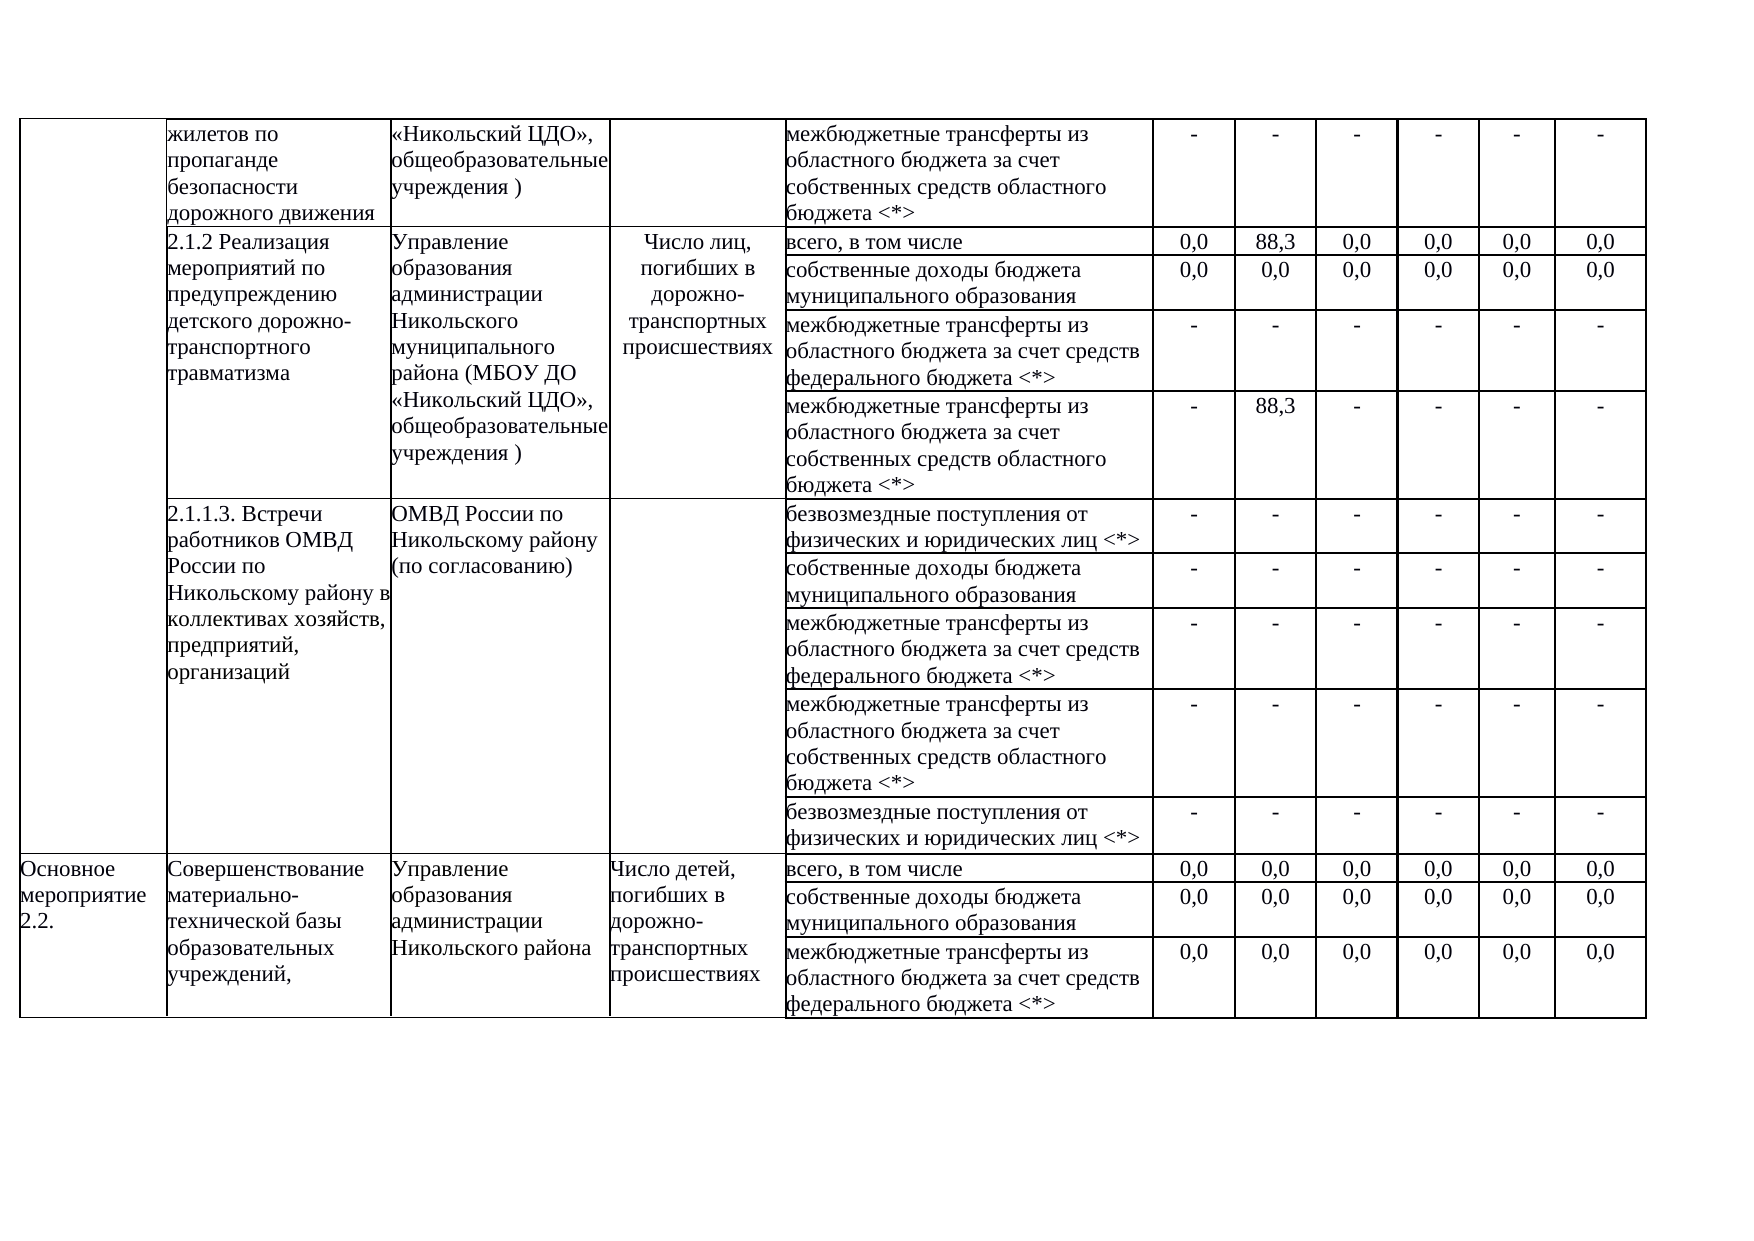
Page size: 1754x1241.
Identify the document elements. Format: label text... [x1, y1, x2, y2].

table_cell 0,0 [1556, 256, 1645, 309]
table_cell - [1480, 120, 1554, 226]
table_cell безвозмездные поступления от физических и юридических лиц <*> [787, 500, 1152, 552]
table_cell 0,0 [1480, 228, 1554, 254]
table_cell межбюджетные трансферты из областного бюджета за счет средств федерального бюджета <*> [787, 311, 1152, 390]
table_cell 0,0 [1317, 938, 1396, 1017]
table_cell Основное мероприятие 2.2. [21, 854, 167, 1017]
table_cell собственные доходы бюджета муниципального образования [787, 883, 1152, 936]
table_cell - [1317, 500, 1396, 552]
table_cell 0,0 [1399, 228, 1478, 254]
table_cell Число лиц, погибших в дорожно-транспортных происшествиях [611, 227, 785, 497]
table_cell собственные доходы бюджета муниципального образования [787, 554, 1152, 607]
table_cell - [1399, 500, 1478, 552]
table_cell 0,0 [1317, 883, 1396, 936]
table_cell 0,0 [1399, 256, 1478, 309]
table_cell 0,0 [1399, 855, 1478, 881]
table_cell 0,0 [1154, 938, 1234, 1017]
table_cell - [1399, 609, 1478, 688]
table_cell - [1317, 120, 1396, 226]
table_cell 2.1.1.3. Встречи работников ОМВД России по Никольскому району в коллективах хозяйств, предприятий, организаций [168, 499, 390, 852]
table_cell межбюджетные трансферты из областного бюджета за счет собственных средств областного бюджета <*> [787, 690, 1152, 796]
table_cell - [1236, 500, 1315, 552]
table_cell 0,0 [1317, 855, 1396, 881]
table_cell всего, в том числе [787, 228, 1152, 254]
table_cell - [1480, 500, 1554, 552]
table_cell 0,0 [1480, 256, 1554, 309]
table_cell - [1154, 554, 1234, 607]
table_cell - [1154, 500, 1234, 552]
table_cell 0,0 [1556, 228, 1645, 254]
table_cell 0,0 [1556, 938, 1645, 1017]
table_cell 88,3 [1236, 392, 1315, 497]
table_cell - [1556, 120, 1645, 226]
table_cell - [1399, 311, 1478, 390]
table_cell - [1236, 554, 1315, 607]
table_cell Совершенствование материально-технической базы образовательных учреждений, [167, 854, 391, 1017]
table_cell - [1236, 609, 1315, 688]
table_cell - [1154, 609, 1234, 688]
table_cell - [1399, 120, 1478, 226]
table_cell 88,3 [1236, 228, 1315, 254]
table_cell - [1317, 554, 1396, 607]
table_cell - [1480, 311, 1554, 390]
table_cell [611, 120, 785, 226]
table_cell межбюджетные трансферты из областного бюджета за счет средств федерального бюджета <*> [787, 609, 1152, 688]
table_cell - [1317, 690, 1396, 796]
table_cell - [1480, 554, 1554, 607]
table_cell Управление образования администрации Никольского района [391, 854, 610, 1017]
table_cell [21, 119, 166, 852]
table_cell 0,0 [1317, 228, 1396, 254]
table_cell - [1317, 311, 1396, 390]
table_cell - [1317, 609, 1396, 688]
table_cell 2.1.2 Реализация мероприятий по предупреждению детского дорожно-транспортного травматизма [168, 227, 390, 497]
table_cell - [1556, 554, 1645, 607]
table_cell 0,0 [1236, 855, 1315, 881]
table_cell собственные доходы бюджета муниципального образования [787, 256, 1152, 309]
table_cell - [1399, 554, 1478, 607]
table_cell - [1399, 690, 1478, 796]
table_cell 0,0 [1556, 855, 1645, 881]
table_cell - [1556, 609, 1645, 688]
table_cell - [1154, 120, 1234, 226]
table_cell - [1556, 311, 1645, 390]
table_cell - [1154, 311, 1234, 390]
table_cell - [1480, 798, 1554, 852]
table_cell межбюджетные трансферты из областного бюджета за счет собственных средств областного бюджета <*> [787, 392, 1152, 497]
table_cell - [1154, 798, 1234, 852]
table_cell ОМВД России по Никольскому району (по согласованию) [392, 499, 609, 852]
table_cell 0,0 [1154, 256, 1234, 309]
table_cell всего, в том числе [787, 855, 1152, 881]
table_cell - [1480, 609, 1554, 688]
table_cell - [1556, 500, 1645, 552]
table_cell 0,0 [1154, 883, 1234, 936]
table_cell безвозмездные поступления от физических и юридических лиц <*> [787, 798, 1152, 852]
table_cell - [1480, 690, 1554, 796]
table_cell 0,0 [1236, 938, 1315, 1017]
table_cell - [1236, 120, 1315, 226]
table_cell - [1317, 798, 1396, 852]
table_cell 0,0 [1317, 256, 1396, 309]
table_cell 0,0 [1480, 883, 1554, 936]
table_cell 0,0 [1399, 883, 1478, 936]
table_cell - [1317, 392, 1396, 497]
table_cell - [1154, 690, 1234, 796]
table_cell - [1399, 392, 1478, 497]
table_cell - [1236, 798, 1315, 852]
table_cell 0,0 [1480, 855, 1554, 881]
table_cell Число детей, погибших в дорожно-транспортных происшествиях [610, 854, 785, 1017]
table_cell жилетов по пропаганде безопасности дорожного движения [168, 120, 390, 226]
table_cell межбюджетные трансферты из областного бюджета за счет собственных средств областного бюджета <*> [787, 120, 1152, 226]
table_cell 0,0 [1480, 938, 1554, 1017]
table_cell Управление образования администрации Никольского муниципального района (МБОУ ДО «Никольский ЦДО», общеобразовательные учреждения ) [392, 227, 609, 497]
table_cell - [1236, 311, 1315, 390]
table_cell - [1154, 392, 1234, 497]
table_cell 0,0 [1154, 855, 1234, 881]
table_cell 0,0 [1236, 883, 1315, 936]
table_cell - [1556, 798, 1645, 852]
table_cell [611, 499, 785, 852]
table_cell 0,0 [1399, 938, 1478, 1017]
table_cell 0,0 [1154, 228, 1234, 254]
table_cell межбюджетные трансферты из областного бюджета за счет средств федерального бюджета <*> [787, 938, 1152, 1017]
table_cell - [1480, 392, 1554, 497]
table_cell 0,0 [1236, 256, 1315, 309]
table_cell - [1236, 690, 1315, 796]
table_cell - [1556, 690, 1645, 796]
table_cell «Никольский ЦДО», общеобразовательные учреждения ) [392, 120, 609, 226]
table_cell - [1399, 798, 1478, 852]
table_cell - [1556, 392, 1645, 497]
table_cell 0,0 [1556, 883, 1645, 936]
